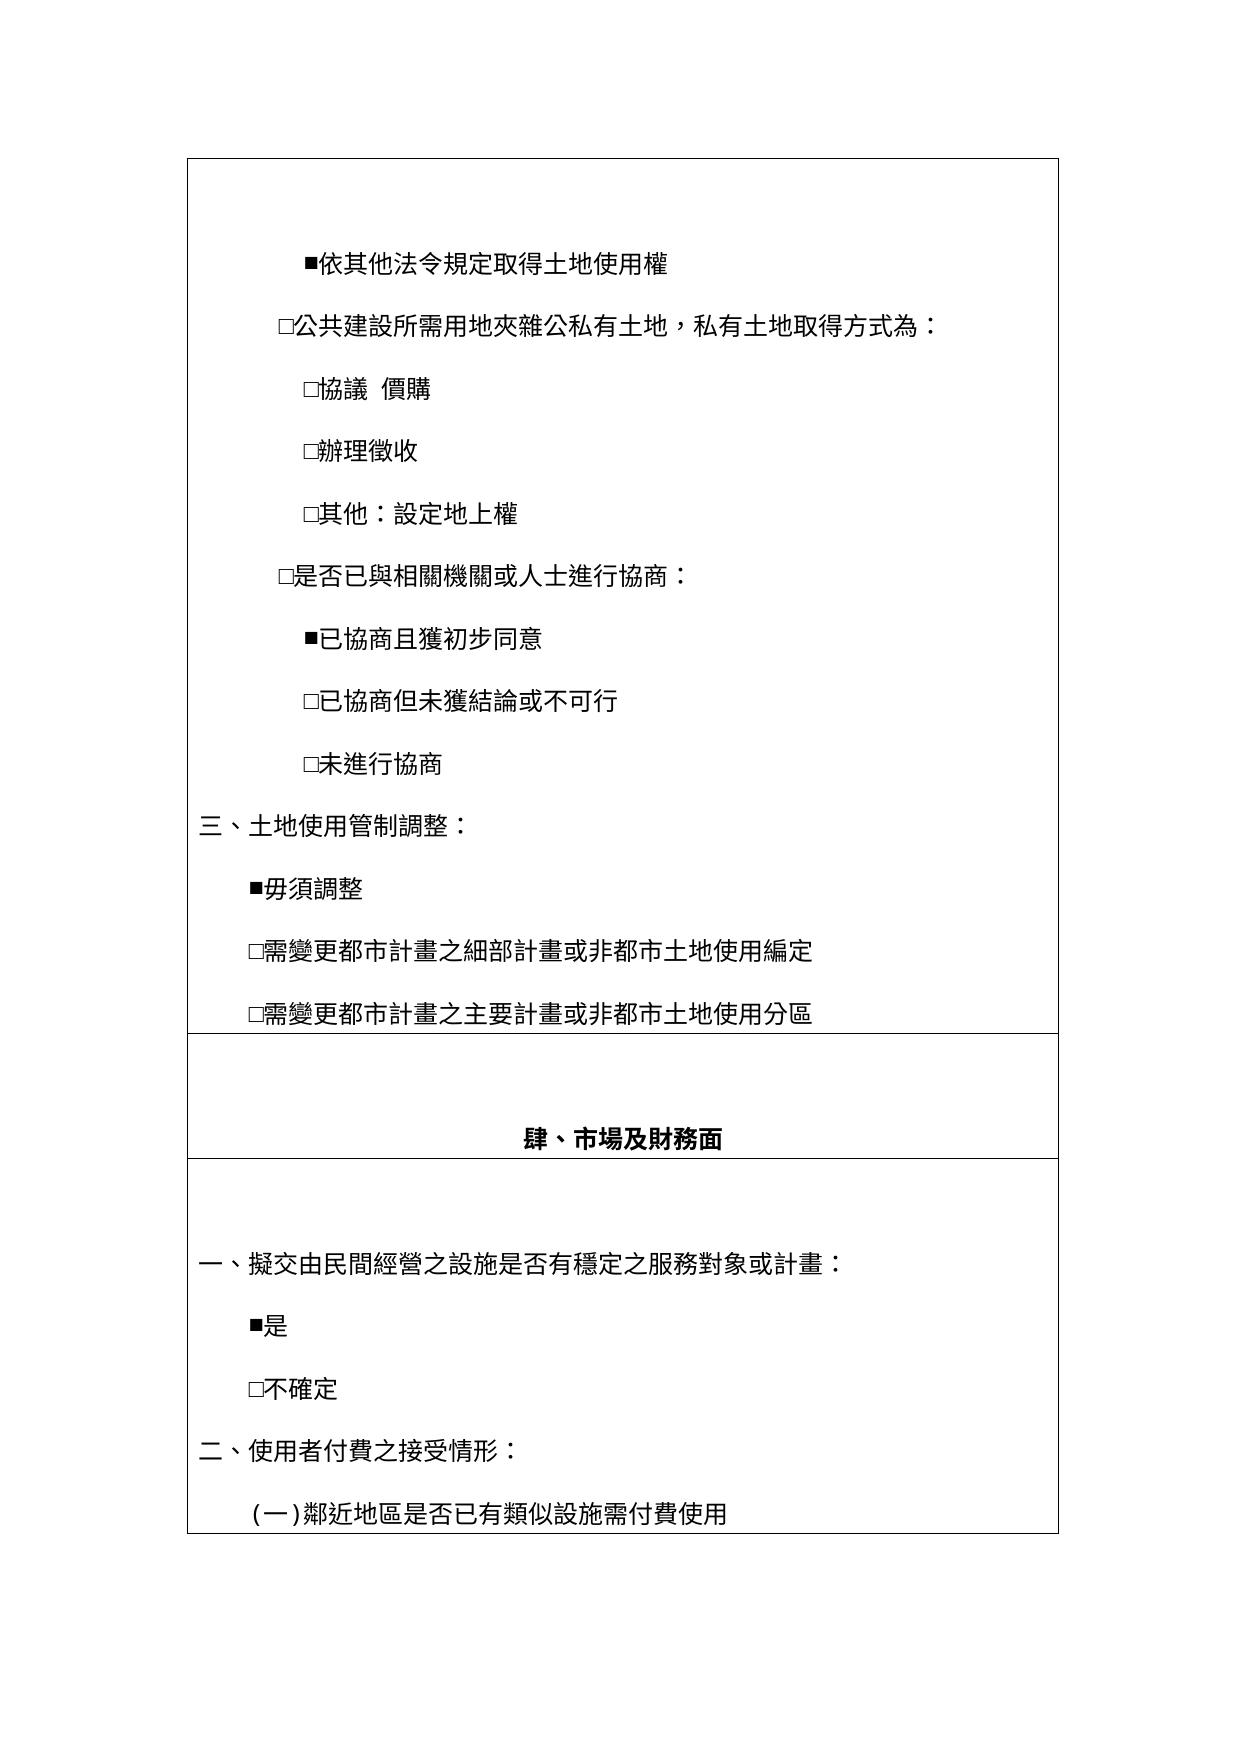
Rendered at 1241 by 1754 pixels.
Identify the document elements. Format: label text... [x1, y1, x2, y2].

table_cell 肆、市場及財務面 [188, 1034, 1058, 1158]
table_cell 一、擬交由民間經營之設施是否有穩定之服務對象或計畫： ■是 □不確定 二、使用者付費之接受情形： (一)鄰近地區是否已有類似設施需付費使用 [188, 1159, 1058, 1533]
table_cell ■依其他法令規定取得土地使用權 □公共建設所需用地夾雜公私有土地，私有土地取得方式為： □協議 價購 □辦理徵收 □其他：設定地上權 □是否已與相關機關或人士進行協商： ■已協商且獲初步同意 □已協商但未獲結論或不可行 □未進行協商 三、土地使用管制調整： ■毋須調整 □需變更都市計畫之細部計畫或非都市土地使用編定 □需變更都市計畫之主要計畫或非都市土地使用分區 [188, 159, 1058, 1033]
